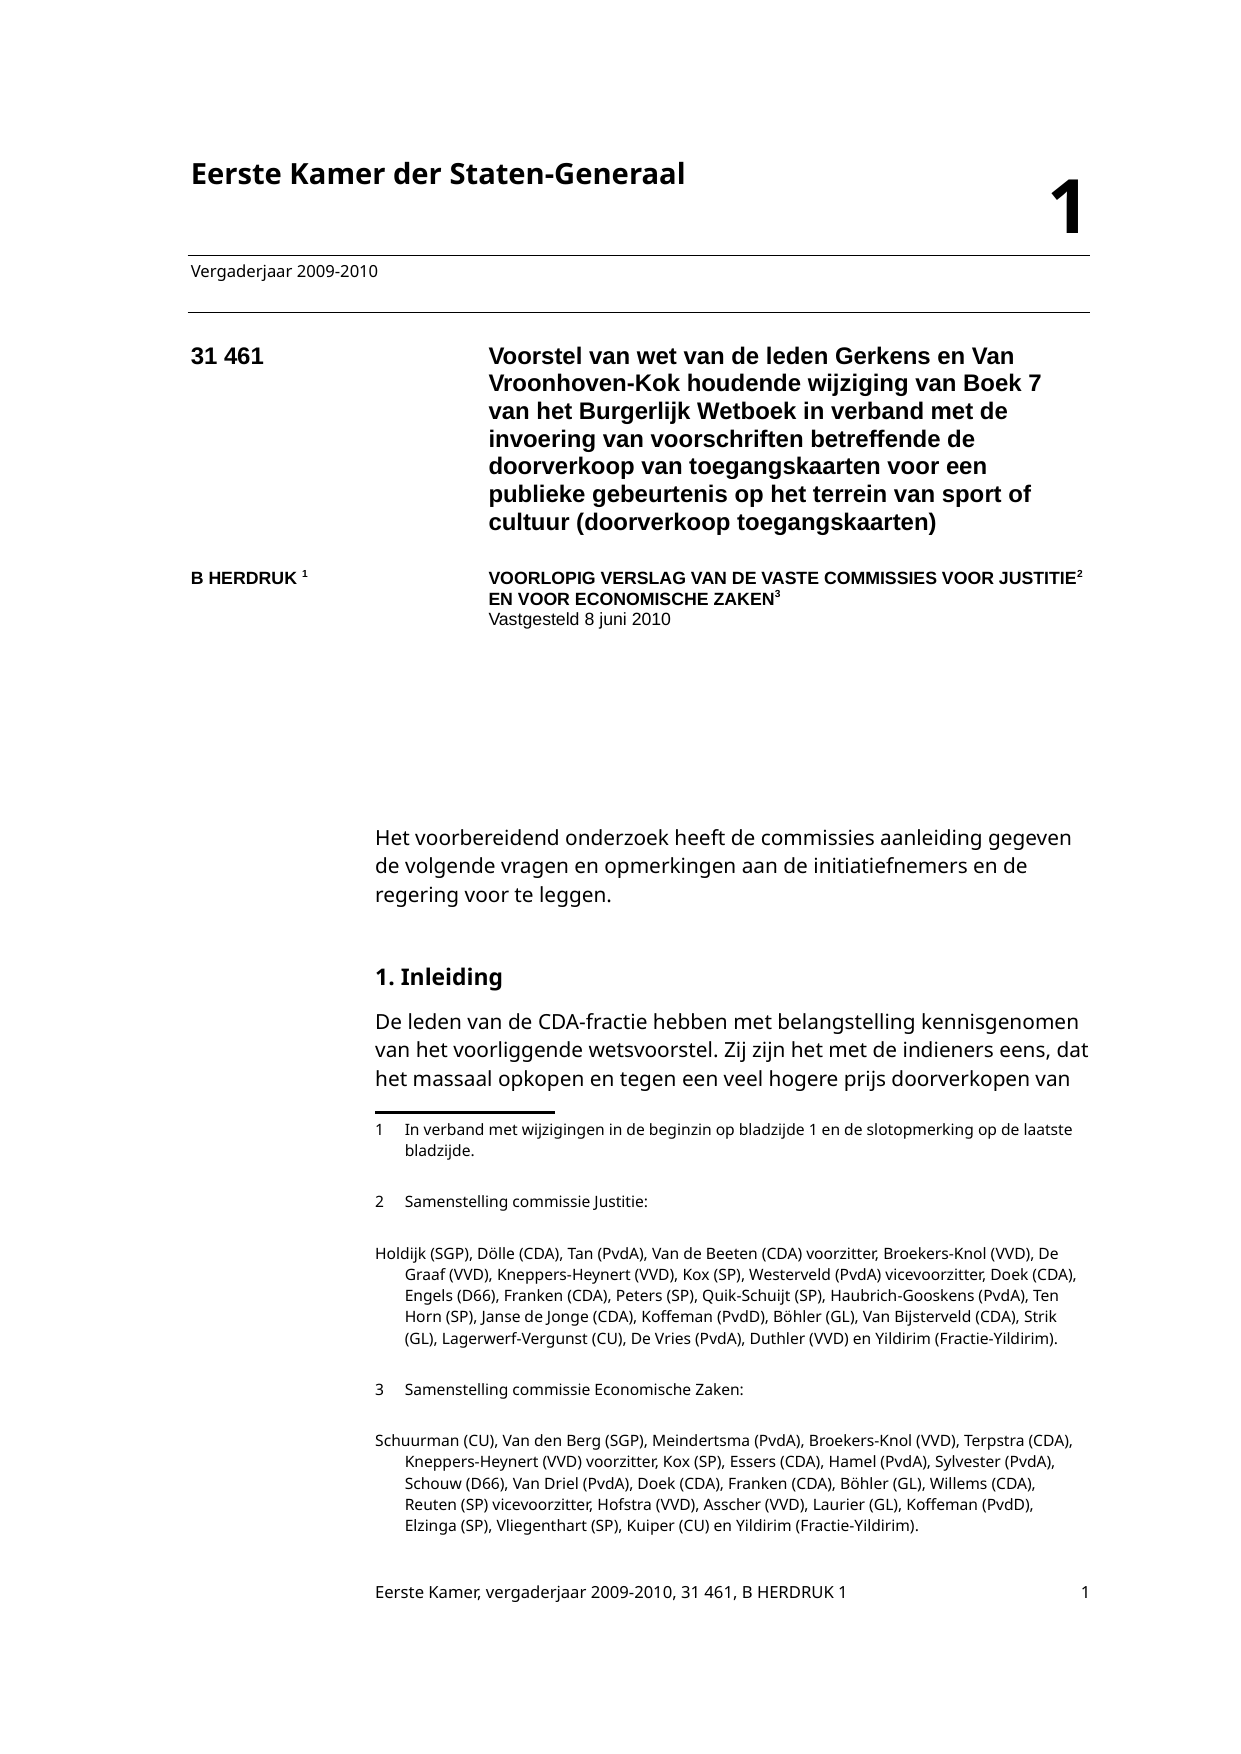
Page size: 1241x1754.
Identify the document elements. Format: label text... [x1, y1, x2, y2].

table_cell VOORLOPIG VERSLAG VAN DE VASTE COMMISSIES VOOR JUSTITIE EN VOOR ECONOMISCHE ZAKEN Vastgesteld 8 juni 2010 [485, 565, 1090, 704]
table_header 1 [910, 150, 1090, 255]
text Het voorbereidend onderzoek heeft de commissies aanleiding gegeven de volgende vragen en opmerkingen aan de initiatiefnemers en de regering voor te leggen. [375, 823, 1090, 908]
text De leden van de CDA-fractie hebben met belangstelling kennisgenomen van het voorliggende wetsvoorstel. Zij zijn het met de indieners eens, dat het massaal opkopen en tegen een veel hogere prijs doorverkopen van [375, 1007, 1090, 1092]
table_cell [485, 256, 1090, 312]
table_cell 31 461 [188, 339, 485, 565]
table_cell [188, 313, 485, 339]
table_header Eerste Kamer der Staten-Generaal [188, 150, 909, 255]
table_cell Vergaderjaar 2009-2010 [188, 256, 485, 312]
table_cell B HERDRUK [188, 565, 485, 704]
table_cell [485, 313, 1090, 339]
table_cell Voorstel van wet van de leden Gerkens en Van Vroonhoven-Kok houdende wijziging van Boek 7 van het Burgerlijk Wetboek in verband met de invoering van voorschriften betreffende de doorverkoop van toegangskaarten voor een publieke gebeurtenis op het terrein van sport of cultuur (doorverkoop toegangskaarten) [485, 339, 1090, 565]
subtitle 1. Inleiding [375, 961, 1090, 992]
